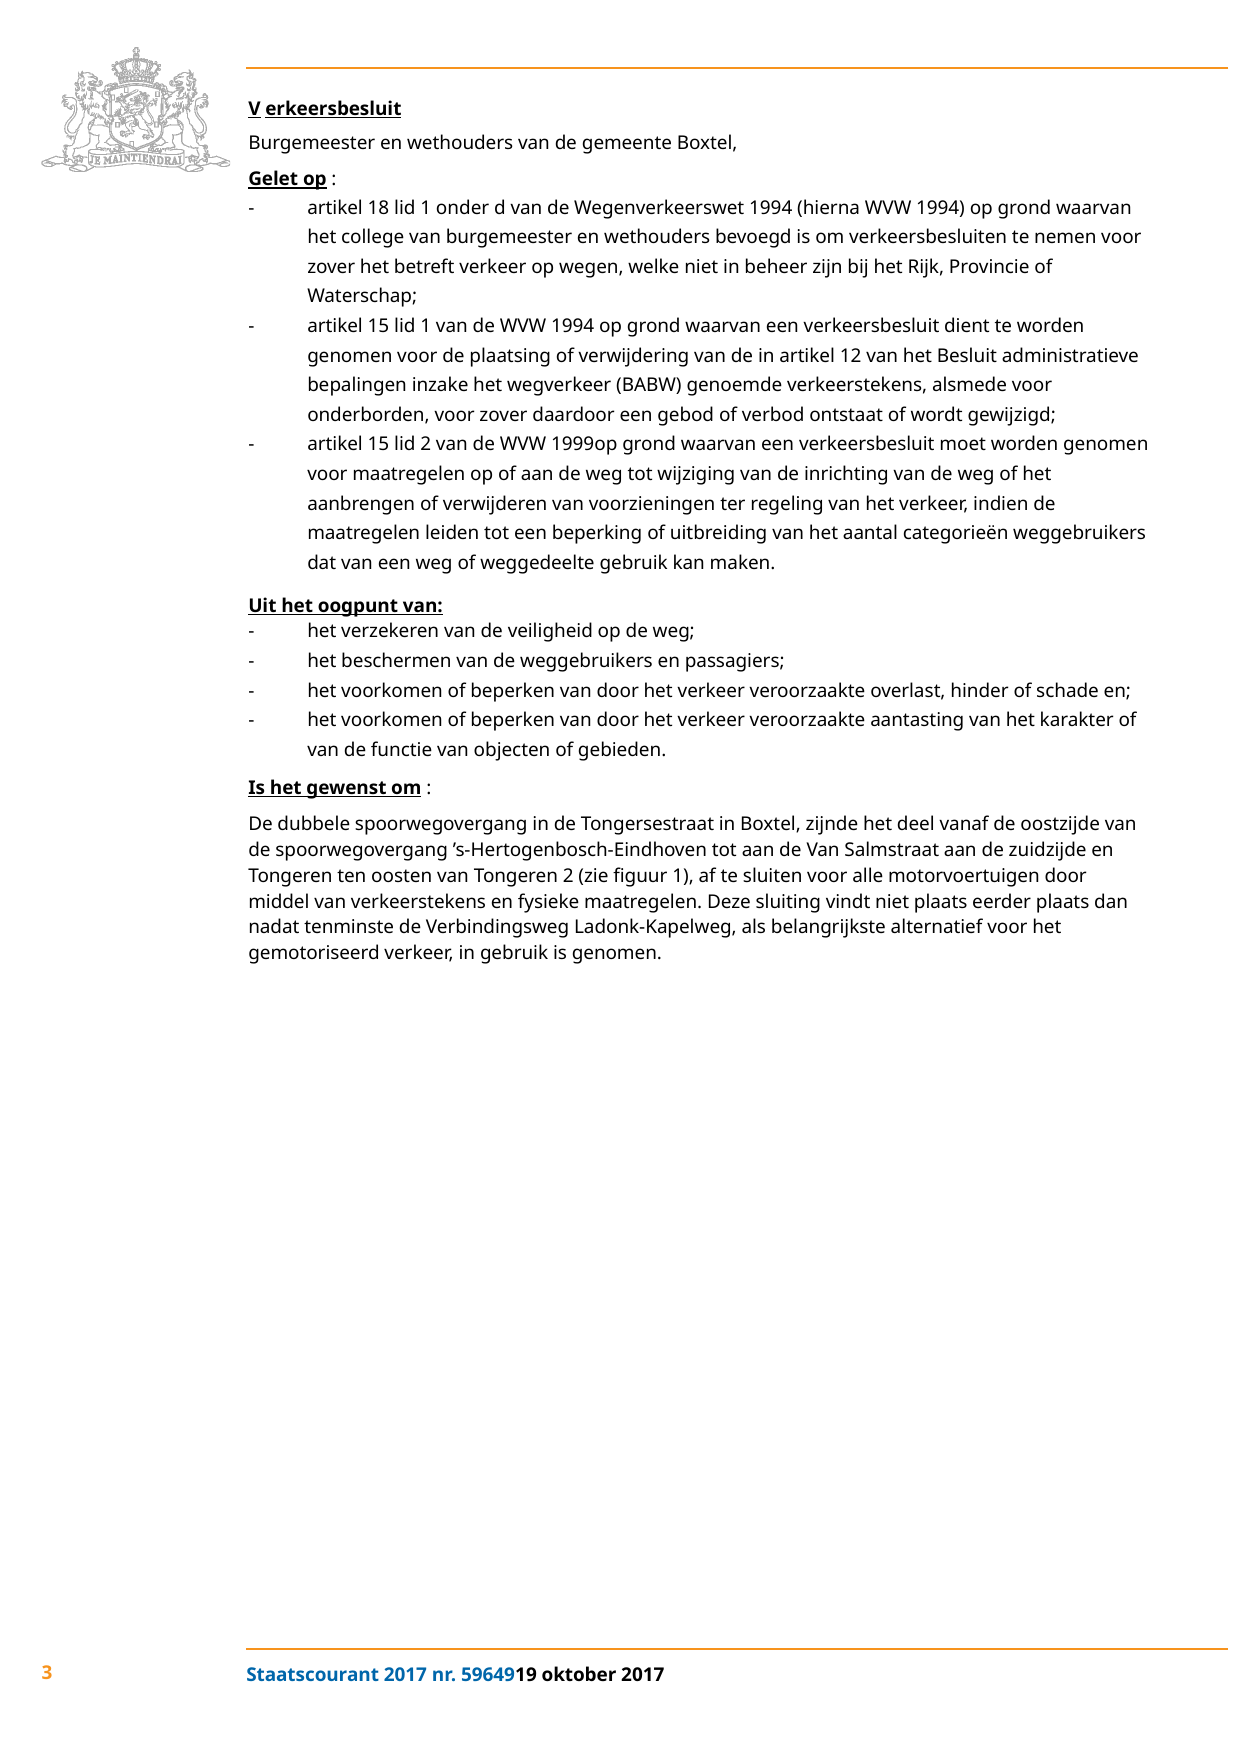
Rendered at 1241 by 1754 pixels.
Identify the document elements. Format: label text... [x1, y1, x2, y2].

list het verzekeren van de veiligheid op de weg; [248, 618, 1152, 643]
list artikel 15 lid 2 van de WVW 1999op grond waarvan een verkeersbesluit moet worden genomen voor maatregelen op of aan de weg tot wijziging van de inrichting van de weg of het aanbrengen of verwijderen van voorzieningen ter regeling van het verkeer, indien de maatregelen leiden tot een beperking of uitbreiding van het aantal categorieën weggebruikers dat van een weg of weggedeelte gebruik kan maken. [248, 431, 1152, 574]
picture [41, 47, 231, 172]
text V erkeersbesluit [248, 95, 1152, 121]
list het voorkomen of beperken van door het verkeer veroorzaakte overlast, hinder of schade en; [248, 677, 1152, 703]
list het voorkomen of beperken van door het verkeer veroorzaakte aantasting van het karakter of van de functie van objecten of gebieden. [248, 706, 1152, 762]
list artikel 15 lid 1 van de WVW 1994 op grond waarvan een verkeersbesluit dient te worden genomen voor de plaatsing of verwijdering van de in artikel 12 van het Besluit administratieve bepalingen inzake het wegverkeer (BABW) genoemde verkeerstekens, alsmede voor onderborden, voor zover daardoor een gebod of verbod ontstaat of wordt gewijzigd; [248, 312, 1152, 427]
text Is het gewenst om : [248, 774, 1152, 800]
text Gelet op : [248, 166, 1152, 191]
text Burgemeester en wethouders van de gemeente Boxtel, [248, 129, 1152, 154]
list artikel 18 lid 1 onder d van de Wegenverkeerswet 1994 (hierna WVW 1994) op grond waarvan het college van burgemeester en wethouders bevoegd is om verkeersbesluiten te nemen voor zover het betreft verkeer op wegen, welke niet in beheer zijn bij het Rijk, Provincie of Waterschap; [248, 194, 1152, 308]
text Uit het oogpunt van: [248, 592, 1152, 618]
list het beschermen van de weggebruikers en passagiers; [248, 647, 1152, 673]
text De dubbele spoorwegovergang in de Tongersestraat in Boxtel, zijnde het deel vanaf de oostzijde van de spoorwegovergang ’s-Hertogenbosch-Eindhoven tot aan de Van Salmstraat aan de zuidzijde en Tongeren ten oosten van Tongeren 2 (zie figuur 1), af te sluiten voor alle motorvoertuigen door middel van verkeerstekens en fysieke maatregelen. Deze sluiting vindt niet plaats eerder plaats dan nadat tenminste de Verbindingsweg Ladonk-Kapelweg, als belangrijkste alternatief voor het gemotoriseerd verkeer, in gebruik is genomen. [248, 811, 1152, 965]
